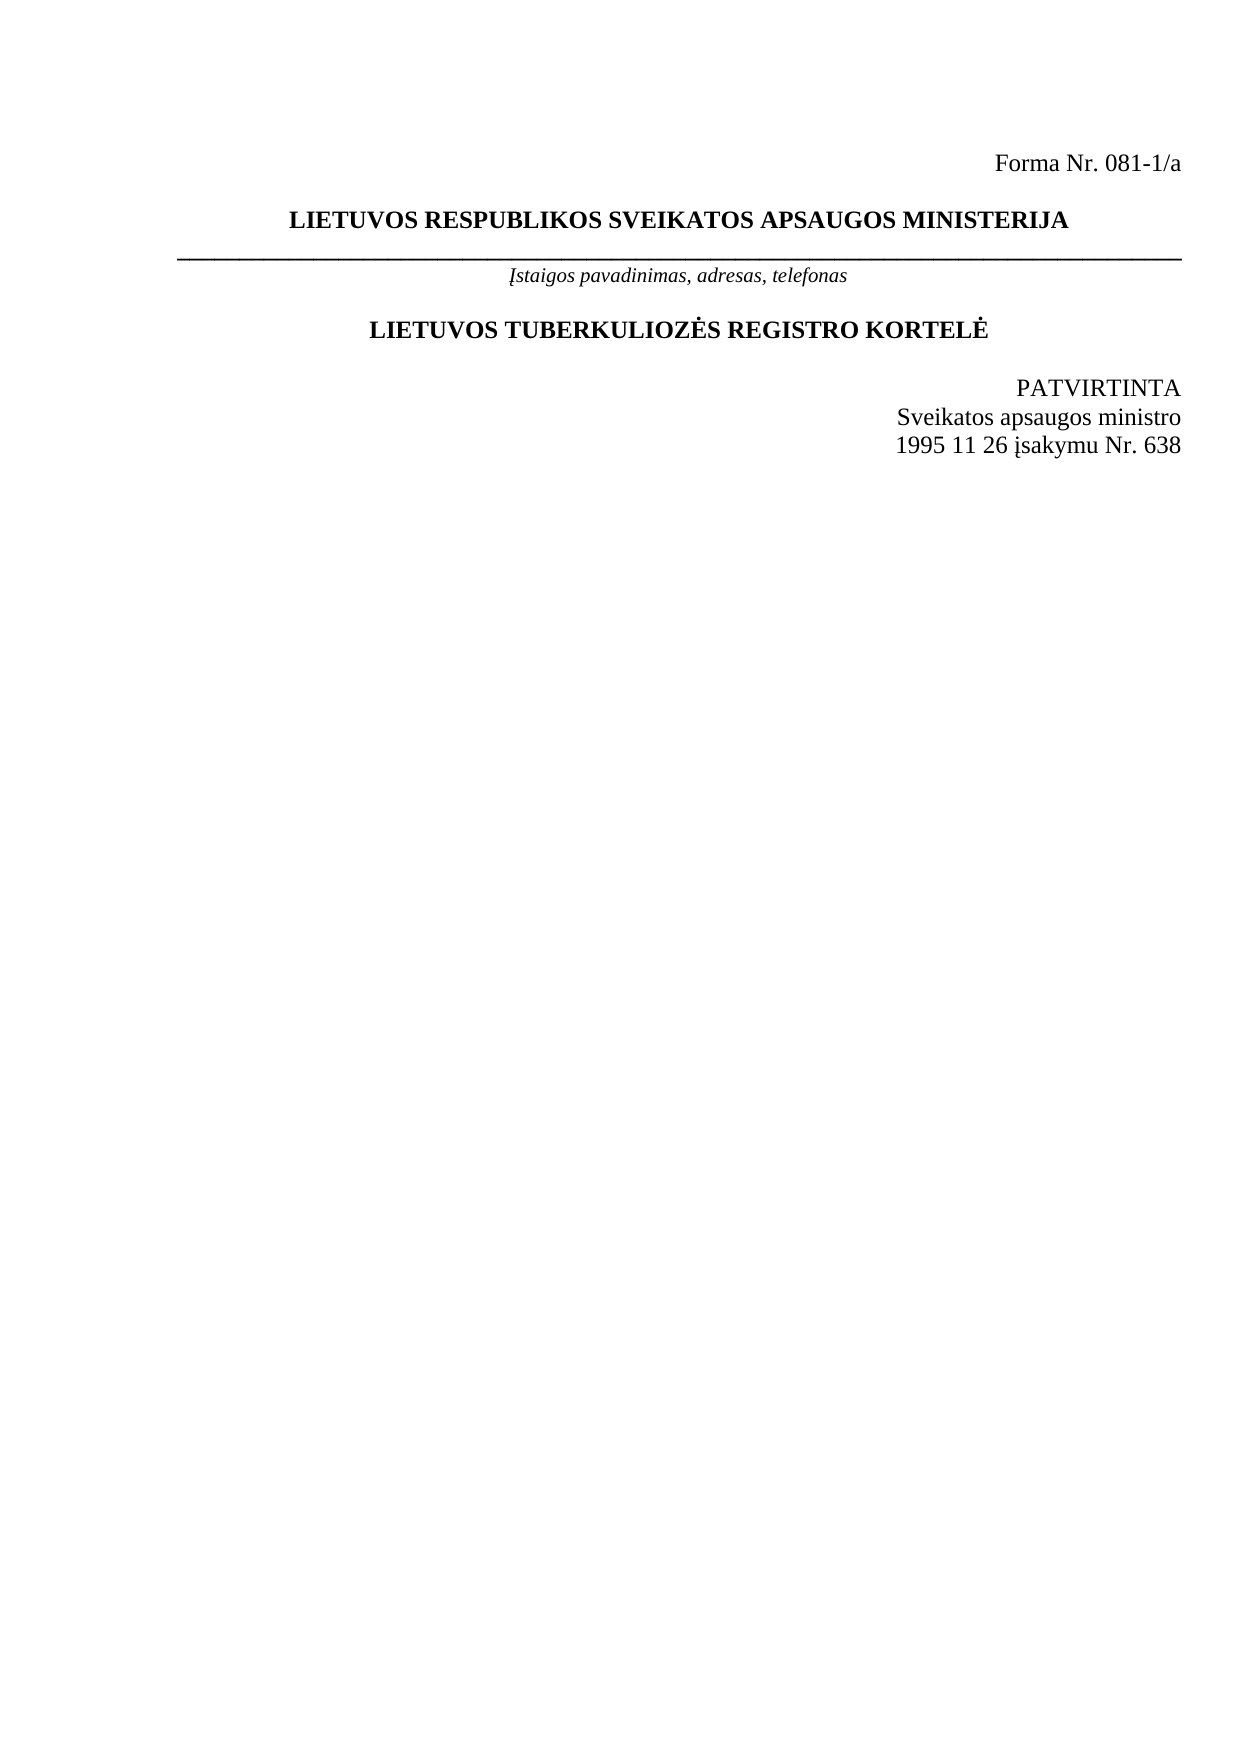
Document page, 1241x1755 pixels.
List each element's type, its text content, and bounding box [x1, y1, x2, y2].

text Forma Nr. 081-1/a [177, 148, 1181, 176]
text 1995 11 26 įsakymu Nr. 638 [177, 430, 1181, 459]
text Įstaigos pavadinimas, adresas, telefonas [177, 263, 1181, 287]
text Sveikatos apsaugos ministro [177, 402, 1181, 430]
text LIETUVOS RESPUBLIKOS SVEIKATOS APSAUGOS MINISTERIJA [177, 205, 1181, 234]
text LIETUVOS TUBERKULIOZĖS REGISTRO KORTELĖ [177, 315, 1181, 344]
text PATVIRTINTA [177, 373, 1181, 402]
